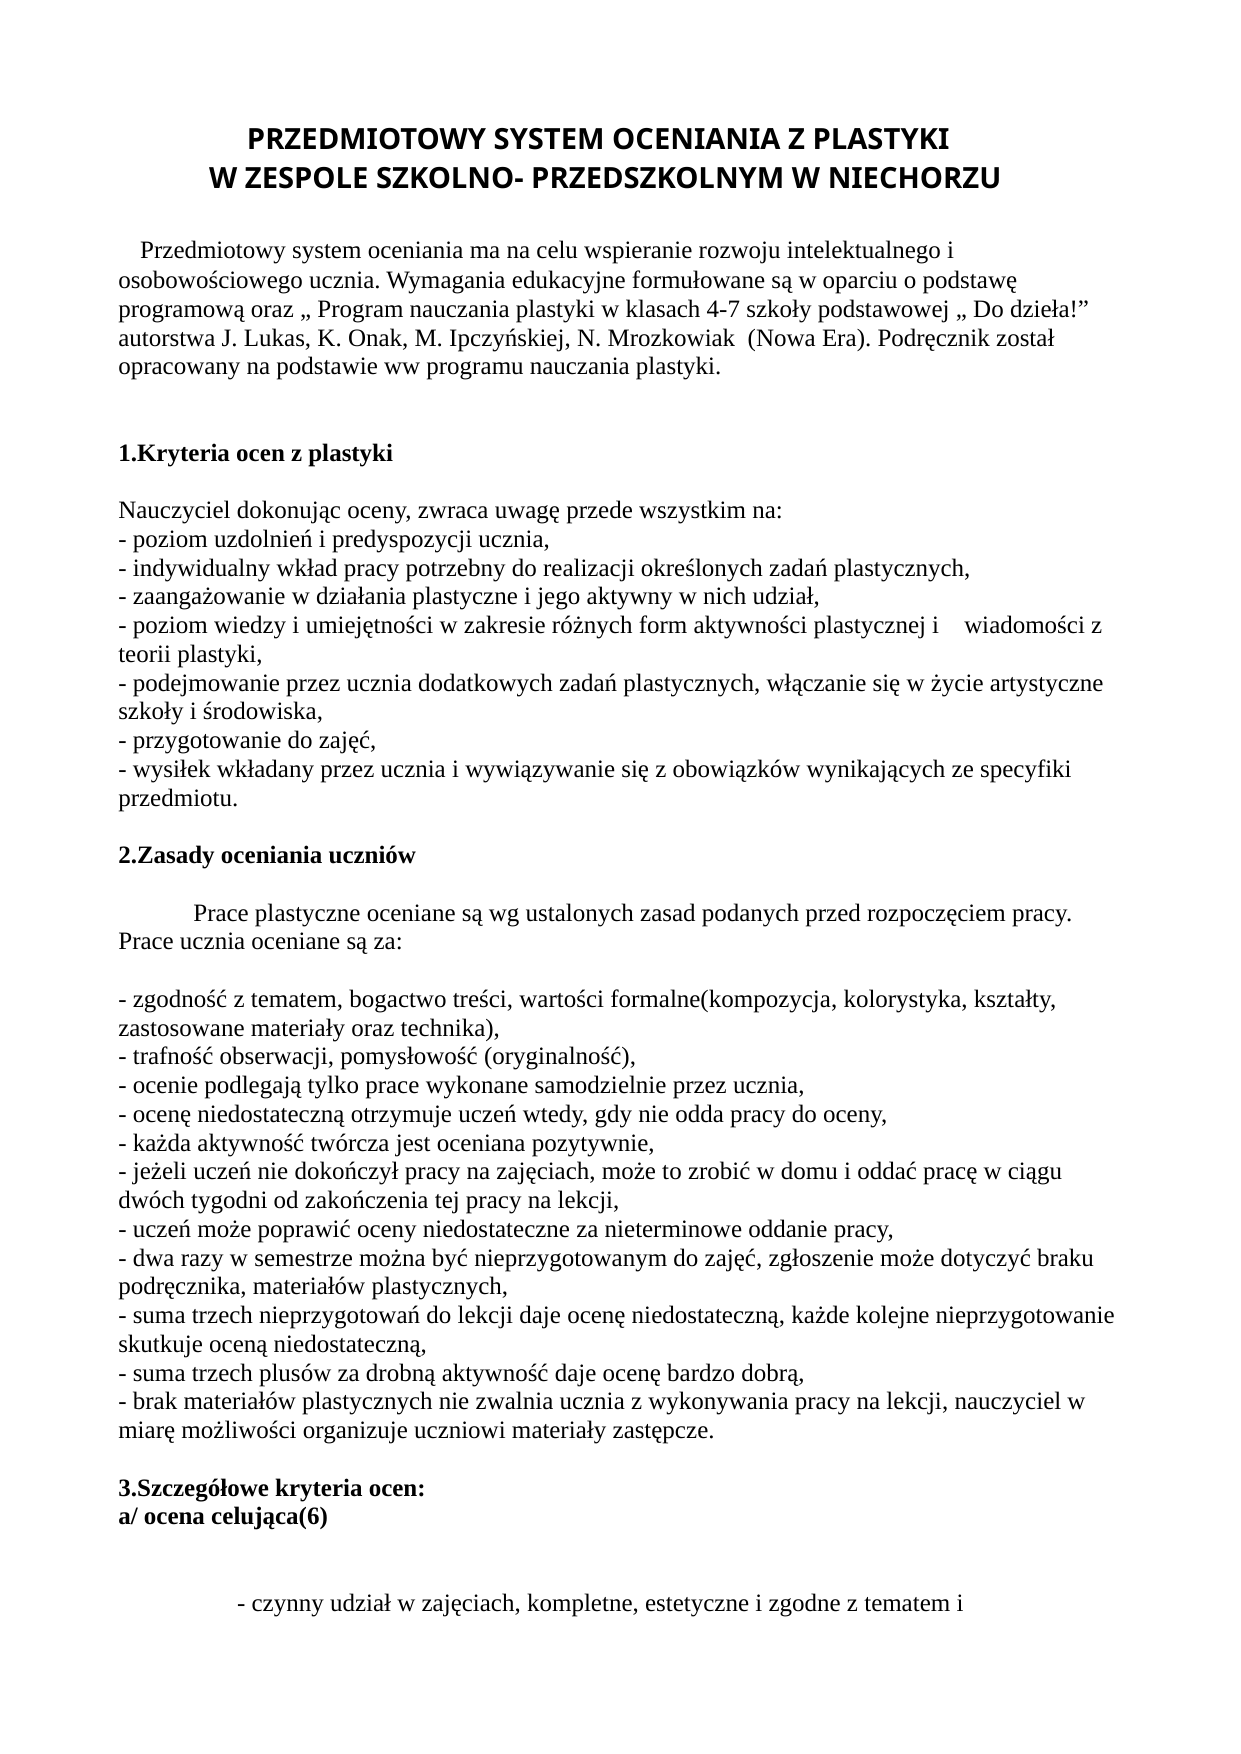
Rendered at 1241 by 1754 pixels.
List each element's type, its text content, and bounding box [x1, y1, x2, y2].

text Prace plastyczne oceniane są wg ustalonych zasad podanych przed rozpoczęciem pracy. Prace ucznia oceniane są za: [118, 898, 1122, 955]
text a/ ocena celująca(6) [118, 1501, 1122, 1530]
text - czynny udział w zajęciach, kompletne, estetyczne i zgodne z tematem i [118, 1588, 1122, 1616]
text - podejmowanie przez ucznia dodatkowych zadań plastycznych, włączanie się w życie artystyczne szkoły i środowiska, [118, 668, 1122, 725]
list Kryteria ocen z plastyki [118, 438, 1122, 466]
text - każda aktywność twórcza jest oceniana pozytywnie, [118, 1128, 1122, 1156]
text - ocenę niedostateczną otrzymuje uczeń wtedy, gdy nie odda pracy do oceny, [118, 1099, 1122, 1128]
text - jeżeli uczeń nie dokończył pracy na zajęciach, może to zrobić w domu i oddać pracę w ciągu dwóch tygodni od zakończenia tej pracy na lekcji, [118, 1156, 1122, 1214]
text - zgodność z tematem, bogactwo treści, wartości formalne(kompozycja, kolorystyka, kształty, zastosowane materiały oraz technika), [118, 984, 1122, 1041]
text - indywidualny wkład pracy potrzebny do realizacji określonych zadań plastycznych, [118, 553, 1122, 581]
text Przedmiotowy system oceniania ma na celu wspieranie rozwoju intelektualnego i osobowościowego ucznia. Wymagania edukacyjne formułowane są w oparciu o podstawę programową oraz „ Program nauczania plastyki w klasach 4-7 szkoły podstawowej „ Do dzieła!” autorstwa J. Lukas, K. Onak, M. Ipczyńskiej, N. Mrozkowiak (Nowa Era). Podręcznik został opracowany na podstawie ww programu nauczania plastyki. [118, 232, 1122, 380]
list Szczegółowe kryteria ocen: [118, 1473, 1122, 1501]
text Nauczyciel dokonując oceny, zwraca uwagę przede wszystkim na: [118, 495, 1122, 524]
text - uczeń może poprawić oceny niedostateczne za nieterminowe oddanie pracy, [118, 1214, 1122, 1243]
list Zasady oceniania uczniów [118, 840, 1122, 869]
text - brak materiałów plastycznych nie zwalnia ucznia z wykonywania pracy na lekcji, nauczyciel w miarę możliwości organizuje uczniowi materiały zastępcze. [118, 1386, 1122, 1444]
text - ocenie podlegają tylko prace wykonane samodzielnie przez ucznia, [118, 1070, 1122, 1099]
text W ZESPOLE SZKOLNO- PRZEDSZKOLNYM W NIECHORZU [118, 158, 1122, 197]
text PRZEDMIOTOWY SYSTEM OCENIANIA Z PLASTYKI [118, 118, 1122, 158]
text - dwa razy w semestrze można być nieprzygotowanym do zajęć, zgłoszenie może dotyczyć braku podręcznika, materiałów plastycznych, [118, 1243, 1122, 1300]
text - trafność obserwacji, pomysłowość (oryginalność), [118, 1041, 1122, 1070]
text - zaangażowanie w działania plastyczne i jego aktywny w nich udział, [118, 581, 1122, 610]
text - przygotowanie do zajęć, [118, 725, 1122, 754]
text - wysiłek wkładany przez ucznia i wywiązywanie się z obowiązków wynikających ze specyfiki przedmiotu. [118, 754, 1122, 811]
text - poziom uzdolnień i predyspozycji ucznia, [118, 524, 1122, 553]
text - suma trzech nieprzygotowań do lekcji daje ocenę niedostateczną, każde kolejne nieprzygotowanie skutkuje oceną niedostateczną, [118, 1300, 1122, 1358]
text - suma trzech plusów za drobną aktywność daje ocenę bardzo dobrą, [118, 1358, 1122, 1386]
text - poziom wiedzy i umiejętności w zakresie różnych form aktywności plastycznej i wiadomości z teorii plastyki, [118, 610, 1122, 668]
